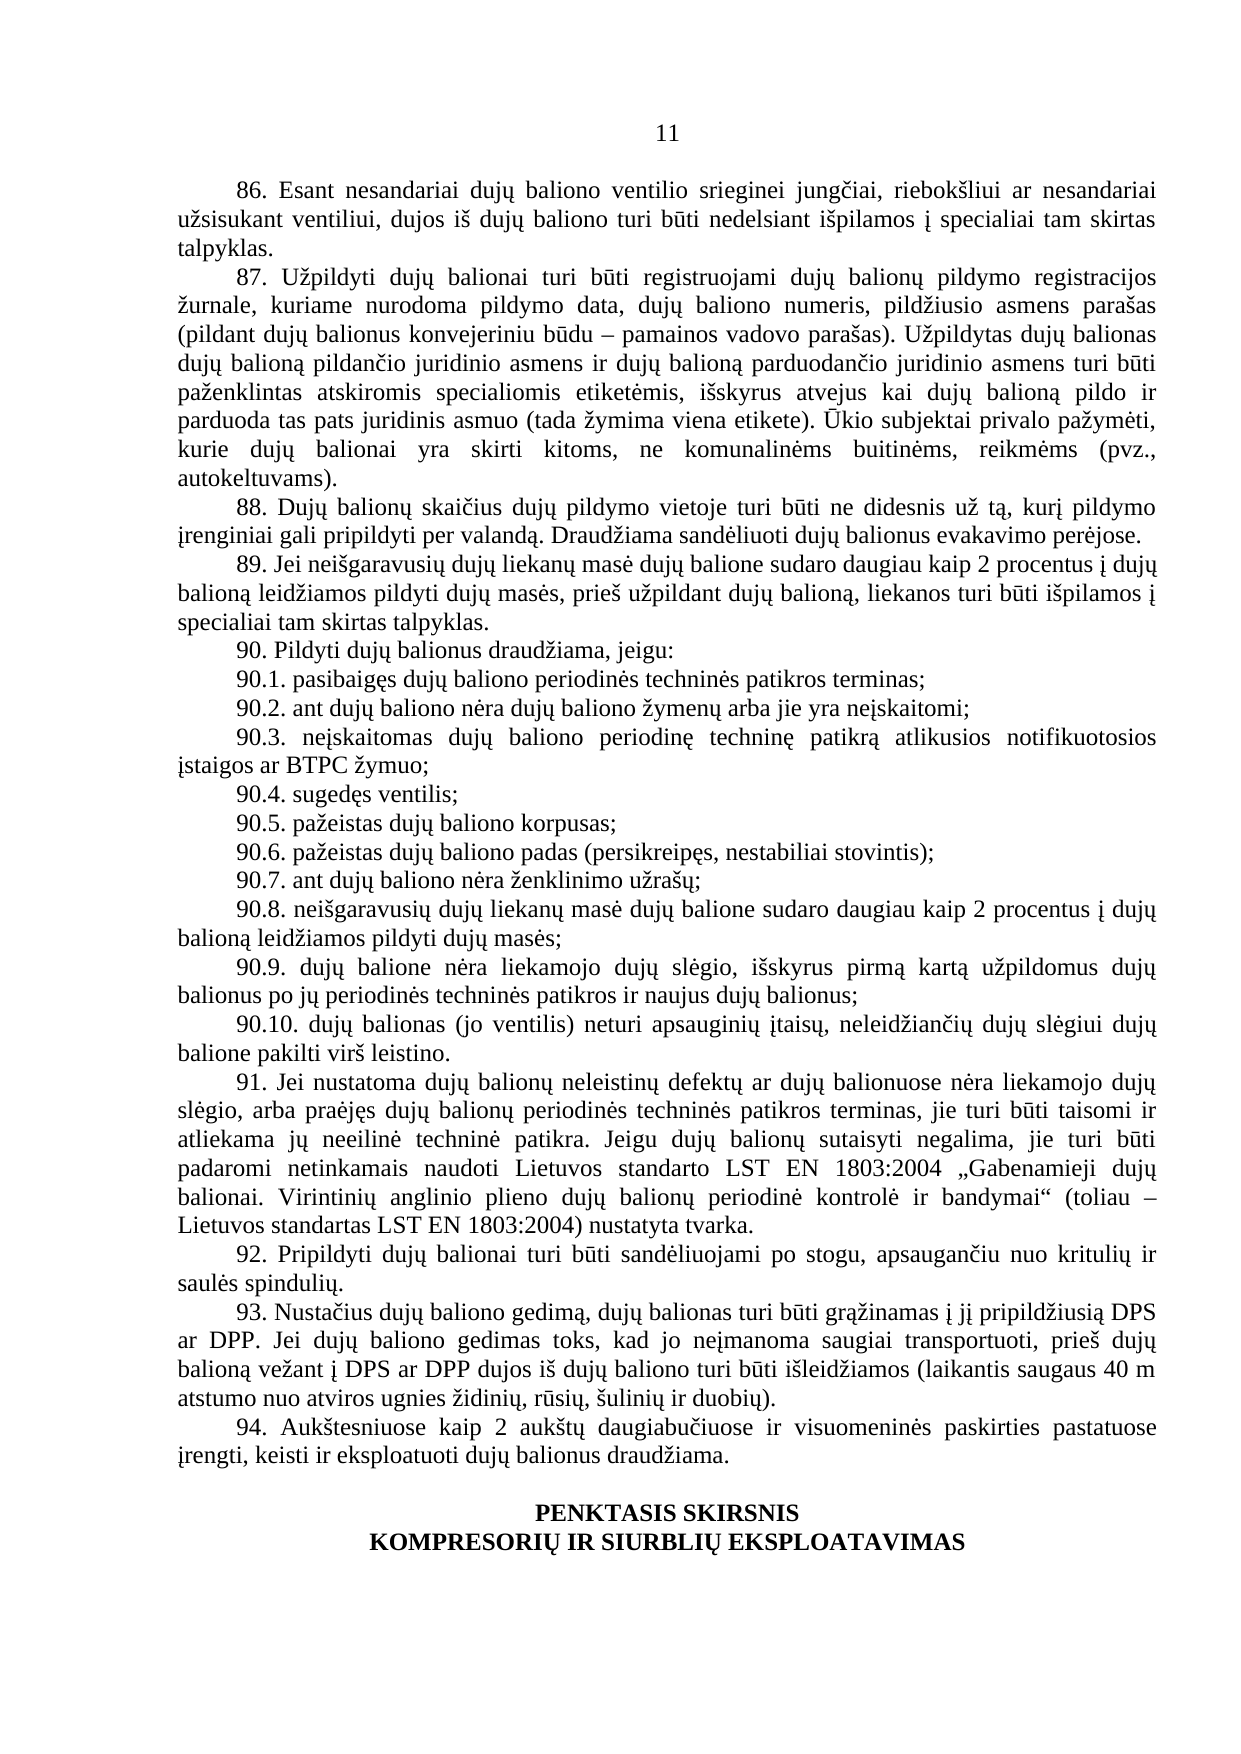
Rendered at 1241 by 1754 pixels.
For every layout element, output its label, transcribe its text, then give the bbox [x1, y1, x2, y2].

text 90.5. pažeistas dujų baliono korpusas; [177, 808, 1157, 837]
text 90.2. ant dujų baliono nėra dujų baliono žymenų arba jie yra neįskaitomi; [177, 693, 1157, 722]
text 90.4. sugedęs ventilis; [177, 779, 1157, 808]
text 86. Esant nesandariai dujų baliono ventilio srieginei jungčiai, riebokšliui ar nesandariai užsisukant ventiliui, dujos iš dujų baliono turi būti nedelsiant išpilamos į specialiai tam skirtas talpyklas. [177, 176, 1157, 262]
text 93. Nustačius dujų baliono gedimą, dujų balionas turi būti grąžinamas į jį pripildžiusią DPS ar DPP. Jei dujų baliono gedimas toks, kad jo neįmanoma saugiai transportuoti, prieš dujų balioną vežant į DPS ar DPP dujos iš dujų baliono turi būti išleidžiamos (laikantis saugaus 40 m atstumo nuo atviros ugnies židinių, rūsių, šulinių ir duobių). [177, 1297, 1157, 1412]
text 90.9. dujų balione nėra liekamojo dujų slėgio, išskyrus pirmą kartą užpildomus dujų balionus po jų periodinės techninės patikros ir naujus dujų balionus; [177, 952, 1157, 1009]
text 90.6. pažeistas dujų baliono padas (persikreipęs, nestabiliai stovintis); [177, 837, 1157, 866]
text 88. Dujų balionų skaičius dujų pildymo vietoje turi būti ne didesnis už tą, kurį pildymo įrenginiai gali pripildyti per valandą. Draudžiama sandėliuoti dujų balionus evakavimo perėjose. [177, 492, 1157, 549]
text 87. Užpildyti dujų balionai turi būti registruojami dujų balionų pildymo registracijos žurnale, kuriame nurodoma pildymo data, dujų baliono numeris, pildžiusio asmens parašas (pildant dujų balionus konvejeriniu būdu – pamainos vadovo parašas). Užpildytas dujų balionas dujų balioną pildančio juridinio asmens ir dujų balioną parduodančio juridinio asmens turi būti paženklintas atskiromis specialiomis etiketėmis, išskyrus atvejus kai dujų balioną pildo ir parduoda tas pats juridinis asmuo (tada žymima viena etikete). Ūkio subjektai privalo pažymėti, kurie dujų balionai yra skirti kitoms, ne komunalinėms buitinėms, reikmėms (pvz., autokeltuvams). [177, 262, 1157, 492]
text 90.1. pasibaigęs dujų baliono periodinės techninės patikros terminas; [177, 664, 1157, 693]
text 90.3. neįskaitomas dujų baliono periodinę techninę patikrą atlikusios notifikuotosios įstaigos ar BTPC žymuo; [177, 722, 1157, 779]
text 91. Jei nustatoma dujų balionų neleistinų defektų ar dujų balionuose nėra liekamojo dujų slėgio, arba praėjęs dujų balionų periodinės techninės patikros terminas, jie turi būti taisomi ir atliekama jų neeilinė techninė patikra. Jeigu dujų balionų sutaisyti negalima, jie turi būti padaromi netinkamais naudoti Lietuvos standarto LST EN 1803:2004 „Gabenamieji dujų balionai. Virintinių anglinio plieno dujų balionų periodinė kontrolė ir bandymai“ (toliau – Lietuvos standartas LST EN 1803:2004) nustatyta tvarka. [177, 1067, 1157, 1239]
text 90.10. dujų balionas (jo ventilis) neturi apsauginių įtaisų, neleidžiančių dujų slėgiui dujų balione pakilti virš leistino. [177, 1009, 1157, 1067]
text 90.7. ant dujų baliono nėra ženklinimo užrašų; [177, 866, 1157, 894]
text KOMPRESORIŲ IR SIURBLIŲ EKSPLOATAVIMAS [177, 1527, 1157, 1556]
text PENKTASIS SKIRSNIS [177, 1498, 1157, 1527]
text 94. Aukštesniuose kaip 2 aukštų daugiabučiuose ir visuomeninės paskirties pastatuose įrengti, keisti ir eksploatuoti dujų balionus draudžiama. [177, 1412, 1157, 1469]
text 90.8. neišgaravusių dujų liekanų masė dujų balione sudaro daugiau kaip 2 procentus į dujų balioną leidžiamos pildyti dujų masės; [177, 894, 1157, 952]
text 89. Jei neišgaravusių dujų liekanų masė dujų balione sudaro daugiau kaip 2 procentus į dujų balioną leidžiamos pildyti dujų masės, prieš užpildant dujų balioną, liekanos turi būti išpilamos į specialiai tam skirtas talpyklas. [177, 549, 1157, 636]
text 92. Pripildyti dujų balionai turi būti sandėliuojami po stogu, apsaugančiu nuo kritulių ir saulės spindulių. [177, 1239, 1157, 1297]
text 90. Pildyti dujų balionus draudžiama, jeigu: [177, 636, 1157, 664]
